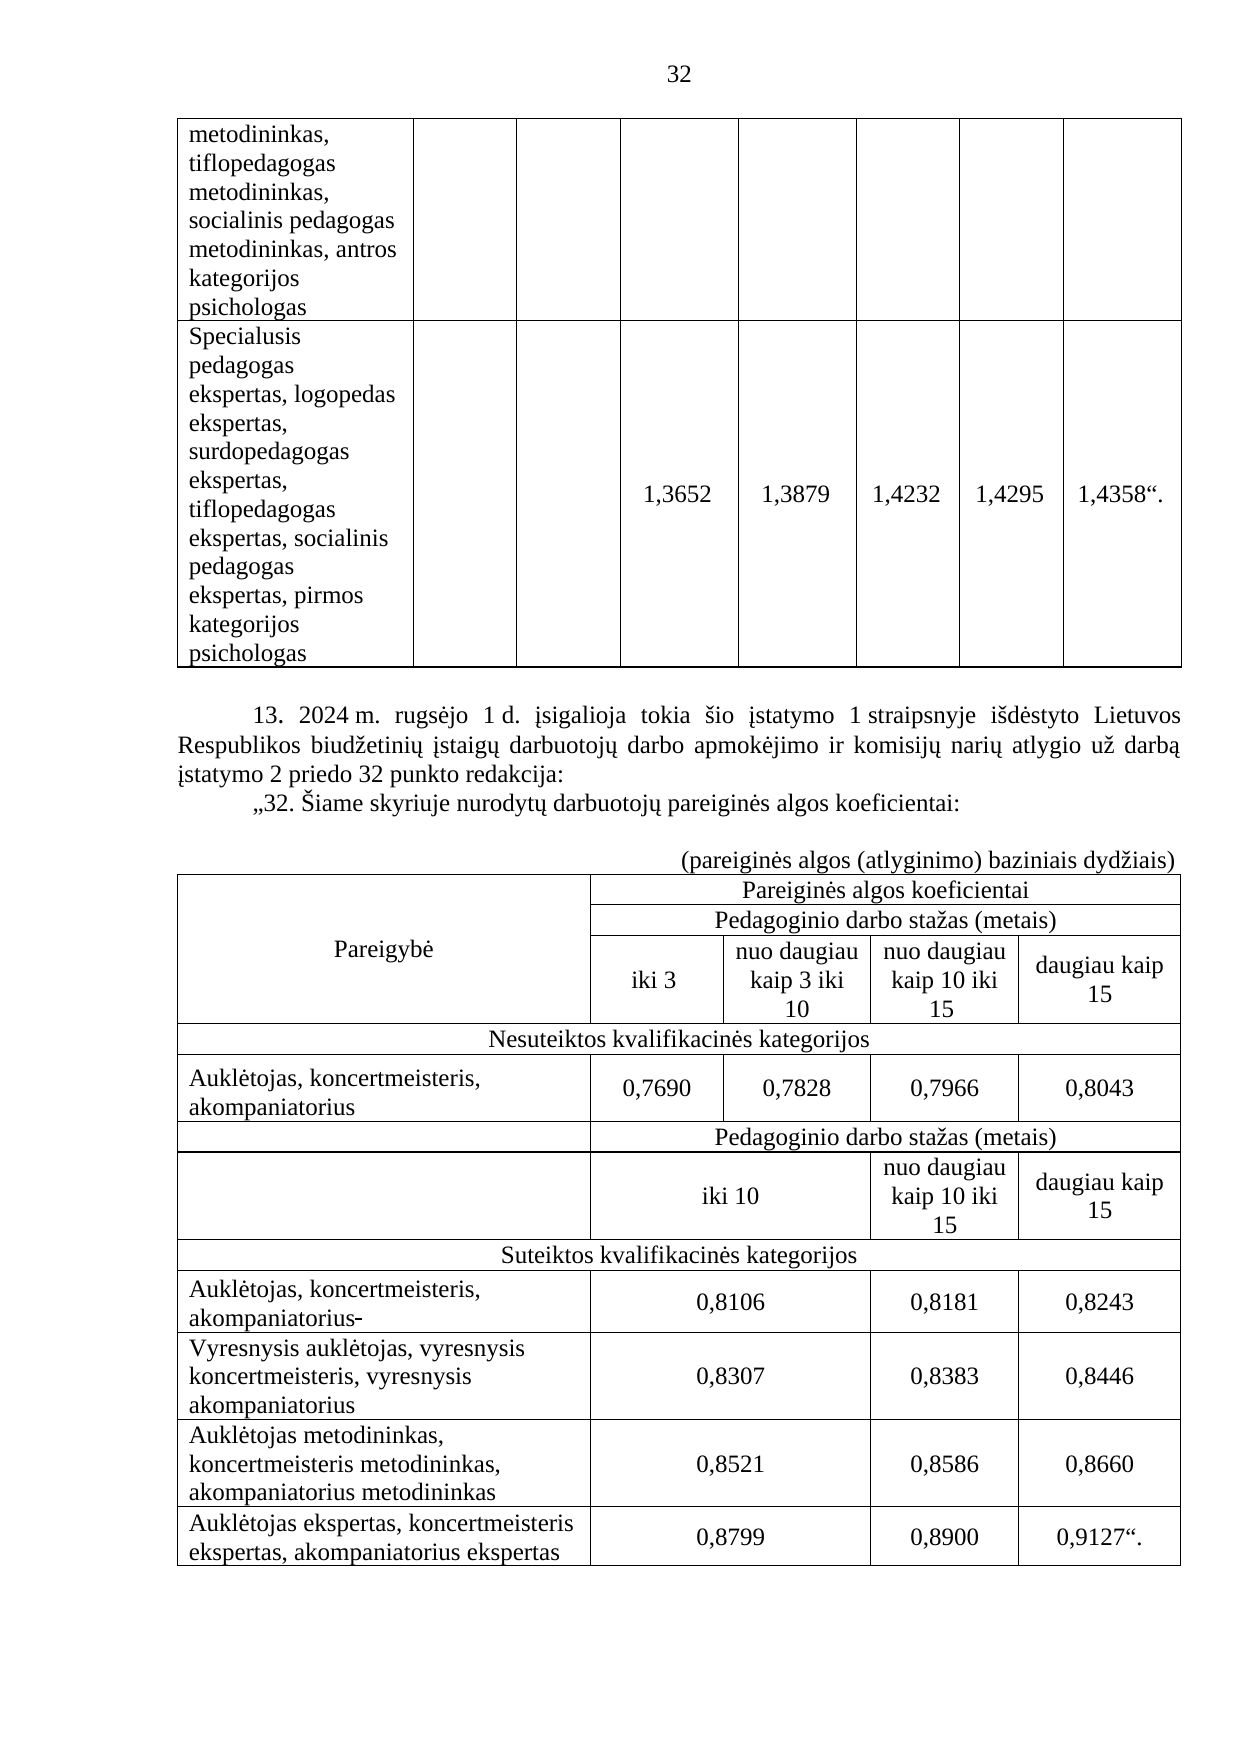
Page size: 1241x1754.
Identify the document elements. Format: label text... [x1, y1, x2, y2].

table_cell 0,8243 [1019, 1271, 1180, 1332]
table_header Pareiginės algos koeficientai [591, 875, 1180, 904]
table_cell 1,4232 [857, 321, 959, 666]
table_cell 0,8521 [591, 1420, 870, 1506]
table_cell daugiau kaip 15 [1019, 936, 1180, 1022]
table_cell [960, 119, 1063, 320]
table_header Pareigybė [178, 875, 590, 1022]
table_cell 0,7690 [591, 1055, 723, 1121]
table_cell [178, 1153, 590, 1239]
table_cell Pedagoginio darbo stažas (metais) [591, 1122, 1180, 1151]
table_cell 0,8586 [871, 1420, 1018, 1506]
table_cell [739, 119, 856, 320]
table_cell nuo daugiau kaip 3 iki 10 [724, 936, 870, 1022]
table_cell 1,3652 [621, 321, 738, 666]
table_cell 0,8660 [1019, 1420, 1180, 1506]
table_cell [178, 1122, 590, 1151]
table_cell [414, 119, 516, 320]
table_cell [517, 119, 620, 320]
table_cell Auklėtojas, koncertmeisteris, akompaniatorius [178, 1055, 590, 1121]
table_cell [621, 119, 738, 320]
table_cell 0,8181 [871, 1271, 1018, 1332]
table_cell [1064, 119, 1181, 320]
table_cell 1,3879 [739, 321, 856, 666]
table_cell Auklėtojas metodininkas, koncertmeisteris metodininkas, akompaniatorius metodininkas [178, 1420, 590, 1506]
table_cell metodininkas, tiflopedagogas metodininkas, socialinis pedagogas metodininkas, antros kategorijos psichologas [178, 119, 413, 320]
table_cell Nesuteiktos kvalifikacinės kategorijos [178, 1024, 1180, 1054]
table_cell 0,8383 [871, 1333, 1018, 1419]
table_cell nuo daugiau kaip 10 iki 15 [871, 936, 1018, 1022]
text „32. Šiame skyriuje nurodytų darbuotojų pareiginės algos koeficientai: [177, 788, 1181, 817]
table_cell 0,8900 [871, 1507, 1018, 1565]
table_cell Specialusis pedagogas ekspertas, logopedas ekspertas, surdopedagogas ekspertas, tiflopedagogas ekspertas, socialinis pedagogas ekspertas, pirmos kategorijos psichologas [178, 321, 413, 666]
table_cell 0,8043 [1019, 1055, 1180, 1121]
table_cell Pedagoginio darbo stažas (metais) [591, 905, 1180, 935]
table_cell 0,8307 [591, 1333, 870, 1419]
table_cell 0,9127“. [1019, 1507, 1180, 1565]
text (pareiginės algos (atlyginimo) baziniais dydžiais) [177, 845, 1181, 874]
table_cell Auklėtojas, koncertmeisteris, akompaniatorius [178, 1271, 590, 1332]
table_cell [857, 119, 959, 320]
table_cell Vyresnysis auklėtojas, vyresnysis koncertmeisteris, vyresnysis akompaniatorius [178, 1333, 590, 1419]
table_cell 0,7966 [871, 1055, 1018, 1121]
table_cell [517, 321, 620, 666]
table_cell iki 10 [591, 1153, 870, 1239]
table_cell 1,4295 [960, 321, 1063, 666]
table_cell [414, 321, 516, 666]
table_cell 0,8446 [1019, 1333, 1180, 1419]
table_cell 1,4358“. [1064, 321, 1181, 666]
table_cell iki 3 [591, 936, 723, 1022]
text 13. 2024 m. rugsėjo 1 d. įsigalioja tokia šio įstatymo 1 straipsnyje išdėstyto Lietuvos Respublikos biudžetinių įstaigų darbuotojų darbo apmokėjimo ir komisijų narių atlygio už darbą įstatymo 2 priedo 32 punkto redakcija: [177, 696, 1181, 788]
table_cell 0,8106 [591, 1271, 870, 1332]
table_cell 0,8799 [591, 1507, 870, 1565]
table_cell Auklėtojas ekspertas, koncertmeisteris ekspertas, akompaniatorius ekspertas [178, 1507, 590, 1565]
table_cell 0,7828 [724, 1055, 870, 1121]
table_cell Suteiktos kvalifikacinės kategorijos [178, 1240, 1180, 1270]
table_cell daugiau kaip 15 [1019, 1153, 1180, 1239]
table_cell nuo daugiau kaip 10 iki 15 [871, 1153, 1018, 1239]
